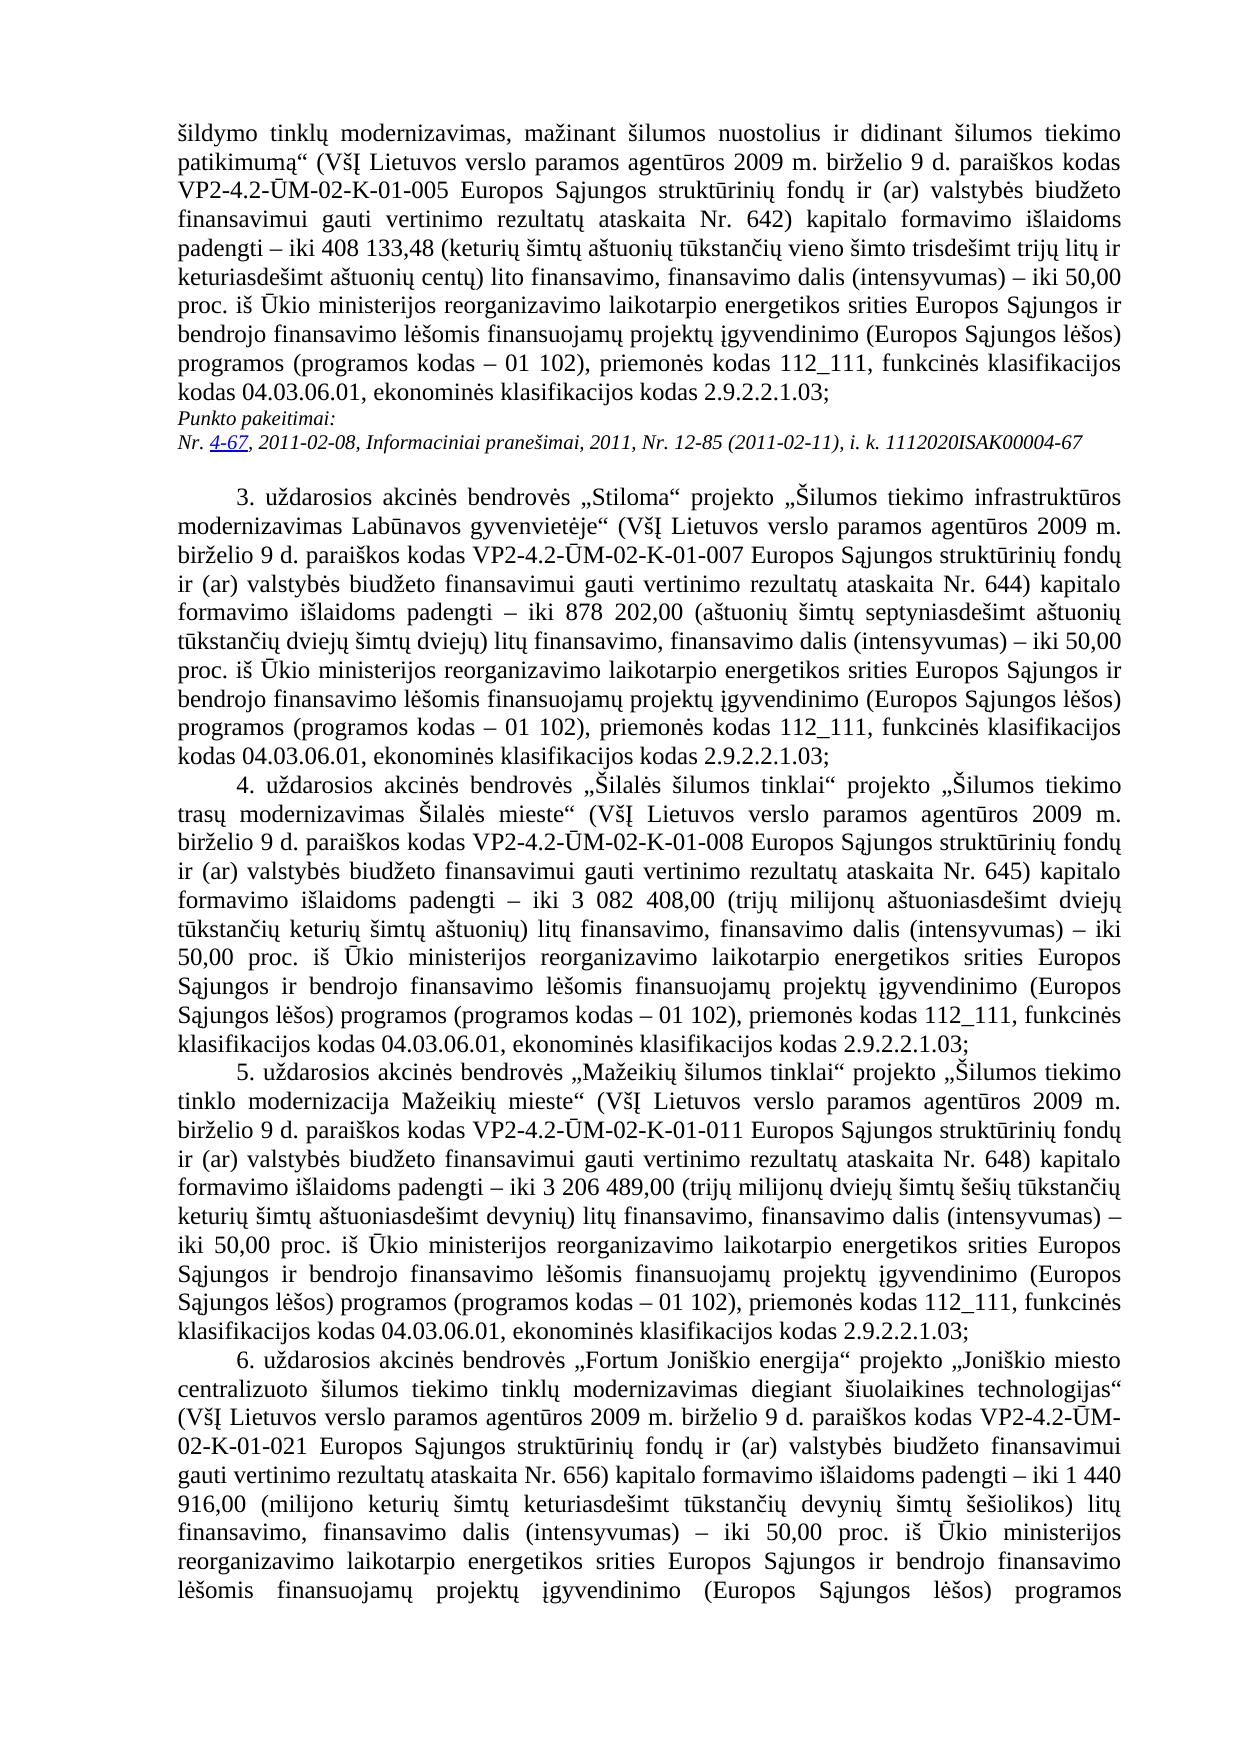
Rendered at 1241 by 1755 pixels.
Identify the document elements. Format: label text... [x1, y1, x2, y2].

text Nr. 4-67, 2011-02-08, Informaciniai pranešimai, 2011, Nr. 12-85 (2011-02-11), i. k. 1112020ISAK00004-67 [177, 430, 1122, 454]
text šildymo tinklų modernizavimas, mažinant šilumos nuostolius ir didinant šilumos tiekimo patikimumą“ (VšĮ Lietuvos verslo paramos agentūros 2009 m. birželio 9 d. paraiškos kodas VP2-4.2-ŪM-02-K-01-005 Europos Sąjungos struktūrinių fondų ir (ar) valstybės biudžeto finansavimui gauti vertinimo rezultatų ataskaita Nr. 642) kapitalo formavimo išlaidoms padengti – iki 408 133,48 (keturių šimtų aštuonių tūkstančių vieno šimto trisdešimt trijų litų ir keturiasdešimt aštuonių centų) lito finansavimo, finansavimo dalis (intensyvumas) – iki 50,00 proc. iš Ūkio ministerijos reorganizavimo laikotarpio energetikos srities Europos Sąjungos ir bendrojo finansavimo lėšomis finansuojamų projektų įgyvendinimo (Europos Sąjungos lėšos) programos (programos kodas – 01 102), priemonės kodas 112_111, funkcinės klasifikacijos kodas 04.03.06.01, ekonominės klasifikacijos kodas 2.9.2.2.1.03; [177, 118, 1122, 406]
text 3. uždarosios akcinės bendrovės „Stiloma“ projekto „Šilumos tiekimo infrastruktūros modernizavimas Labūnavos gyvenvietėje“ (VšĮ Lietuvos verslo paramos agentūros 2009 m. birželio 9 d. paraiškos kodas VP2-4.2-ŪM-02-K-01-007 Europos Sąjungos struktūrinių fondų ir (ar) valstybės biudžeto finansavimui gauti vertinimo rezultatų ataskaita Nr. 644) kapitalo formavimo išlaidoms padengti – iki 878 202,00 (aštuonių šimtų septyniasdešimt aštuonių tūkstančių dviejų šimtų dviejų) litų finansavimo, finansavimo dalis (intensyvumas) – iki 50,00 proc. iš Ūkio ministerijos reorganizavimo laikotarpio energetikos srities Europos Sąjungos ir bendrojo finansavimo lėšomis finansuojamų projektų įgyvendinimo (Europos Sąjungos lėšos) programos (programos kodas – 01 102), priemonės kodas 112_111, funkcinės klasifikacijos kodas 04.03.06.01, ekonominės klasifikacijos kodas 2.9.2.2.1.03; [177, 482, 1122, 770]
text 5. uždarosios akcinės bendrovės „Mažeikių šilumos tinklai“ projekto „Šilumos tiekimo tinklo modernizacija Mažeikių mieste“ (VšĮ Lietuvos verslo paramos agentūros 2009 m. birželio 9 d. paraiškos kodas VP2-4.2-ŪM-02-K-01-011 Europos Sąjungos struktūrinių fondų ir (ar) valstybės biudžeto finansavimui gauti vertinimo rezultatų ataskaita Nr. 648) kapitalo formavimo išlaidoms padengti – iki 3 206 489,00 (trijų milijonų dviejų šimtų šešių tūkstančių keturių šimtų aštuoniasdešimt devynių) litų finansavimo, finansavimo dalis (intensyvumas) – iki 50,00 proc. iš Ūkio ministerijos reorganizavimo laikotarpio energetikos srities Europos Sąjungos ir bendrojo finansavimo lėšomis finansuojamų projektų įgyvendinimo (Europos Sąjungos lėšos) programos (programos kodas – 01 102), priemonės kodas 112_111, funkcinės klasifikacijos kodas 04.03.06.01, ekonominės klasifikacijos kodas 2.9.2.2.1.03; [177, 1057, 1122, 1345]
text Punkto pakeitimai: [177, 406, 1122, 430]
text 4. uždarosios akcinės bendrovės „Šilalės šilumos tinklai“ projekto „Šilumos tiekimo trasų modernizavimas Šilalės mieste“ (VšĮ Lietuvos verslo paramos agentūros 2009 m. birželio 9 d. paraiškos kodas VP2-4.2-ŪM-02-K-01-008 Europos Sąjungos struktūrinių fondų ir (ar) valstybės biudžeto finansavimui gauti vertinimo rezultatų ataskaita Nr. 645) kapitalo formavimo išlaidoms padengti – iki 3 082 408,00 (trijų milijonų aštuoniasdešimt dviejų tūkstančių keturių šimtų aštuonių) litų finansavimo, finansavimo dalis (intensyvumas) – iki 50,00 proc. iš Ūkio ministerijos reorganizavimo laikotarpio energetikos srities Europos Sąjungos ir bendrojo finansavimo lėšomis finansuojamų projektų įgyvendinimo (Europos Sąjungos lėšos) programos (programos kodas – 01 102), priemonės kodas 112_111, funkcinės klasifikacijos kodas 04.03.06.01, ekonominės klasifikacijos kodas 2.9.2.2.1.03; [177, 770, 1122, 1057]
text 6. uždarosios akcinės bendrovės „Fortum Joniškio energija“ projekto „Joniškio miesto centralizuoto šilumos tiekimo tinklų modernizavimas diegiant šiuolaikines technologijas“ (VšĮ Lietuvos verslo paramos agentūros 2009 m. birželio 9 d. paraiškos kodas VP2-4.2-ŪM-02-K-01-021 Europos Sąjungos struktūrinių fondų ir (ar) valstybės biudžeto finansavimui gauti vertinimo rezultatų ataskaita Nr. 656) kapitalo formavimo išlaidoms padengti – iki 1 440 916,00 (milijono keturių šimtų keturiasdešimt tūkstančių devynių šimtų šešiolikos) litų finansavimo, finansavimo dalis (intensyvumas) – iki 50,00 proc. iš Ūkio ministerijos reorganizavimo laikotarpio energetikos srities Europos Sąjungos ir bendrojo finansavimo lėšomis finansuojamų projektų įgyvendinimo (Europos Sąjungos lėšos) programos [177, 1345, 1122, 1604]
